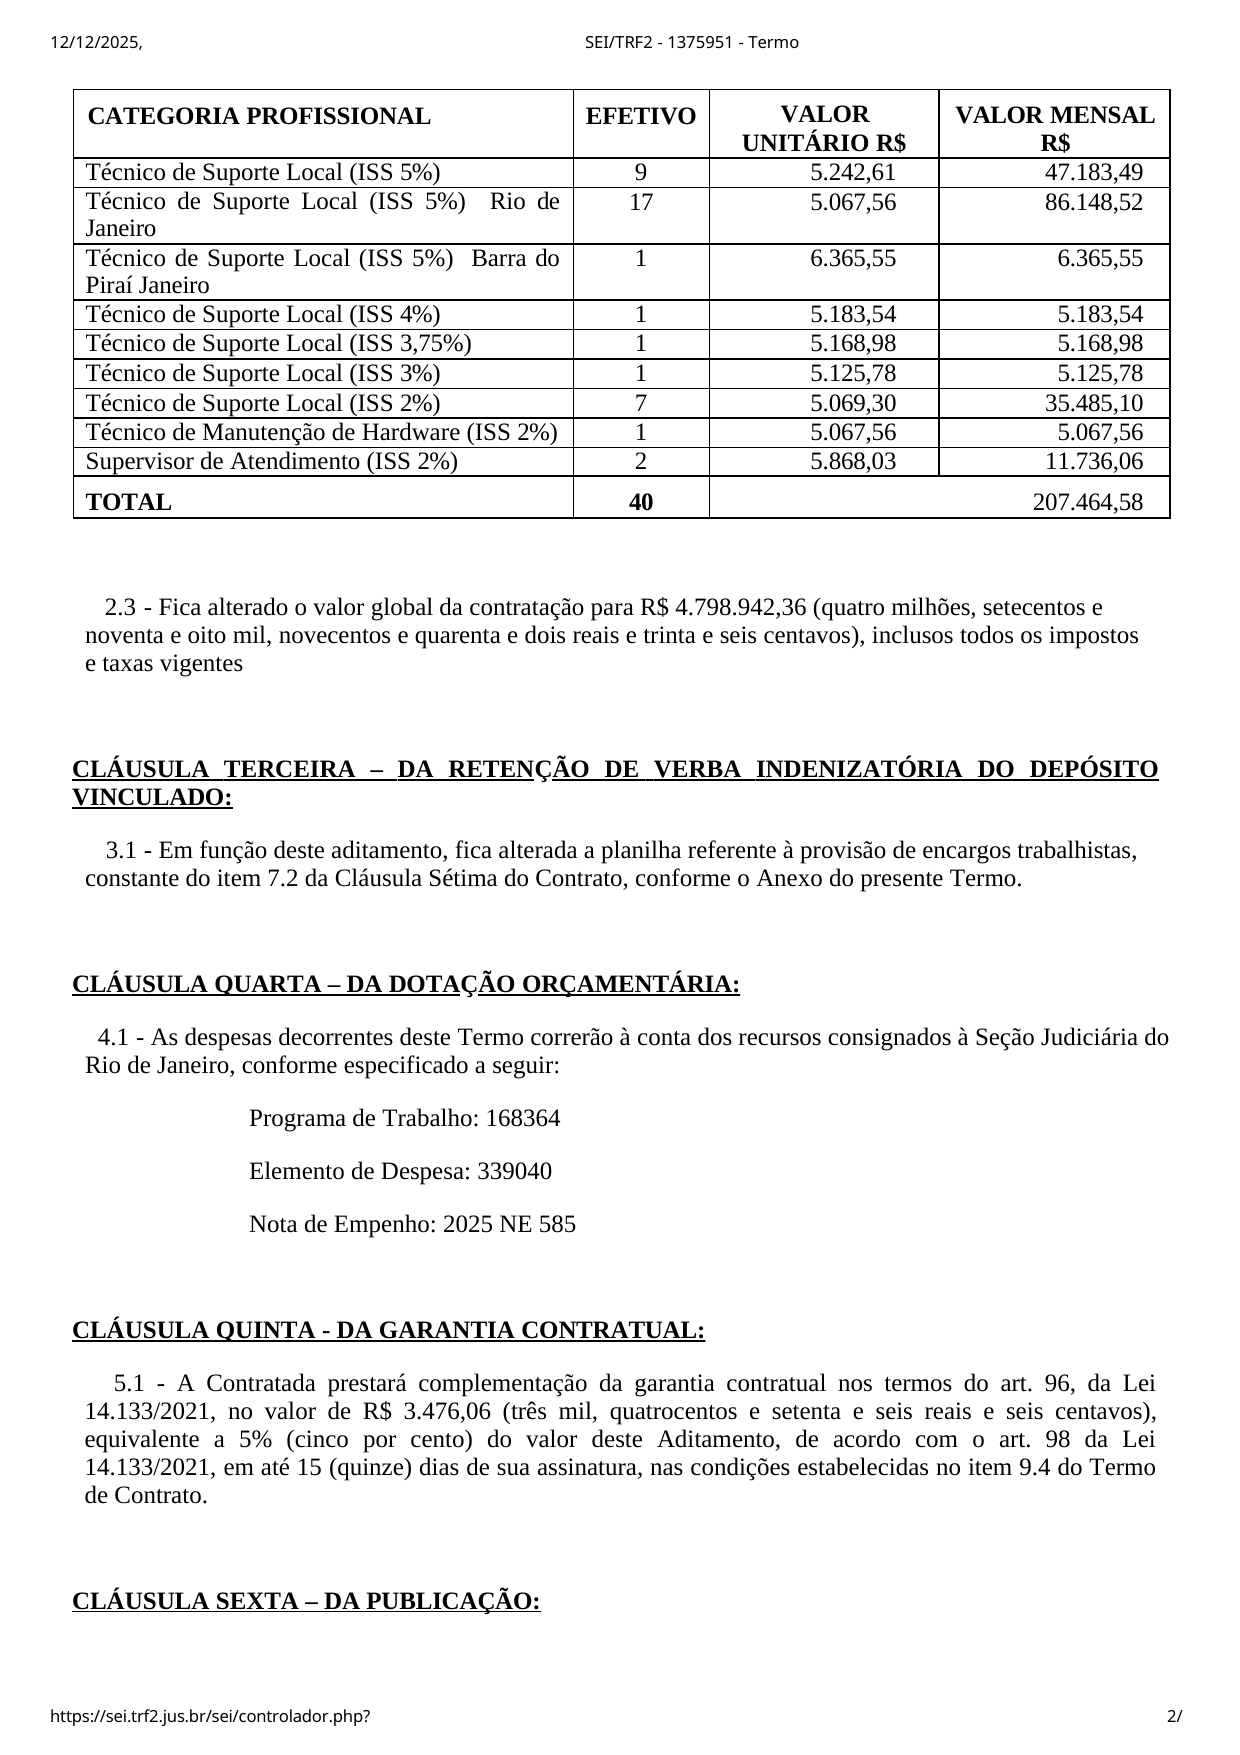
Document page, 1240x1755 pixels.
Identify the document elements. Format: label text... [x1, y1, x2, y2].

table_cell 5.125,78 [940, 360, 1169, 388]
table_cell 5.067,56 [710, 419, 938, 447]
table_cell TOTAL [74, 477, 573, 517]
table_cell Técnico de Suporte Local (ISS 5%) Barra do Piraí Janeiro [74, 245, 573, 299]
table_cell 86.148,52 [940, 188, 1169, 243]
table_cell 1 [574, 301, 709, 328]
table_cell Técnico de Suporte Local (ISS 3%) [74, 360, 573, 388]
table_cell 5.183,54 [940, 301, 1169, 328]
table_cell 5.067,56 [710, 188, 938, 243]
table_cell 9 [574, 159, 709, 187]
table_cell 207.464,58 [710, 477, 1169, 517]
table_cell 11.736,06 [940, 448, 1169, 475]
table_cell 40 [574, 477, 709, 517]
table_cell 5.868,03 [710, 448, 938, 475]
table_cell 6.365,55 [940, 245, 1169, 299]
table_cell 35.485,10 [940, 389, 1169, 417]
list - Fica alterado o valor global da contratação para R$ 4.798.942,36 (quatro milhões, setecentos e noventa e oito mil, novecentos e quarenta e dois reais e trinta e seis centavos), inclusos todos os impostos e taxas vigentes [72, 594, 1143, 677]
table_cell 5.168,98 [710, 330, 938, 358]
table_cell Técnico de Suporte Local (ISS 5%) Rio de Janeiro [74, 188, 573, 243]
text Programa de Trabalho: 168364 Elemento de Despesa: 339040 Nota de Empenho: 2025 NE 585 [249, 1103, 599, 1238]
table_cell Técnico de Suporte Local (ISS 2%) [74, 389, 573, 417]
table_cell 5.067,56 [940, 419, 1169, 447]
table_cell Técnico de Suporte Local (ISS 4%) [74, 301, 573, 328]
table_cell 5.242,61 [710, 159, 938, 187]
table_cell 5.125,78 [710, 360, 938, 388]
subtitle CLÁUSULA TERCEIRA – DA RETENÇÃO DE VERBA INDENIZATÓRIA DO DEPÓSITO VINCULADO: [72, 755, 1181, 811]
table_cell 5.069,30 [710, 389, 938, 417]
table_cell 1 [574, 330, 709, 358]
table_header VALOR MENSAL R$ [940, 90, 1169, 157]
table_cell Técnico de Manutenção de Hardware (ISS 2%) [74, 419, 573, 447]
text 5.1 - A Contratada prestará complementação da garantia contratual nos termos do art. 96, da Lei 14.133/2021, no valor de R$ 3.476,06 (três mil, quatrocentos e setenta e seis reais e seis centavos), equivalente a 5% (cinco por cento) do valor deste Aditamento, de acordo com o art. 98 da Lei 14.133/2021, em até 15 (quinze) dias de sua assinatura, nas condições estabelecidas no item 9.4 do Termo de Contrato. [84, 1369, 1158, 1508]
subtitle CLÁUSULA QUINTA - DA GARANTIA CONTRATUAL: [72, 1315, 1181, 1344]
table_cell 1 [574, 419, 709, 447]
table_cell 7 [574, 389, 709, 417]
table_cell 1 [574, 360, 709, 388]
table_cell Técnico de Suporte Local (ISS 5%) [74, 159, 573, 187]
subtitle CLÁUSULA SEXTA – DA PUBLICAÇÃO: [72, 1586, 1181, 1614]
list - Em função deste aditamento, fica alterada a planilha referente à provisão de encargos trabalhistas, constante do item 7.2 da Cláusula Sétima do Contrato, conforme o Anexo do presente Termo. [72, 836, 1181, 892]
table_cell 6.365,55 [710, 245, 938, 299]
table_header CATEGORIA PROFISSIONAL [74, 90, 573, 157]
table_cell 17 [574, 188, 709, 243]
table_header EFETIVO [574, 90, 709, 157]
list - As despesas decorrentes deste Termo correrão à conta dos recursos consignados à Seção Judiciária do Rio de Janeiro, conforme especificado a seguir: [72, 1023, 1181, 1078]
table_header VALOR UNITÁRIO R$ [710, 90, 938, 157]
table_cell 5.183,54 [710, 301, 938, 328]
table_cell Técnico de Suporte Local (ISS 3,75%) [74, 330, 573, 358]
table_cell 47.183,49 [940, 159, 1169, 187]
table_cell 1 [574, 245, 709, 299]
table_cell 2 [574, 448, 709, 475]
table_cell 5.168,98 [940, 330, 1169, 358]
table_cell Supervisor de Atendimento (ISS 2%) [74, 448, 573, 475]
subtitle CLÁUSULA QUARTA – DA DOTAÇÃO ORÇAMENTÁRIA: [72, 969, 1181, 998]
